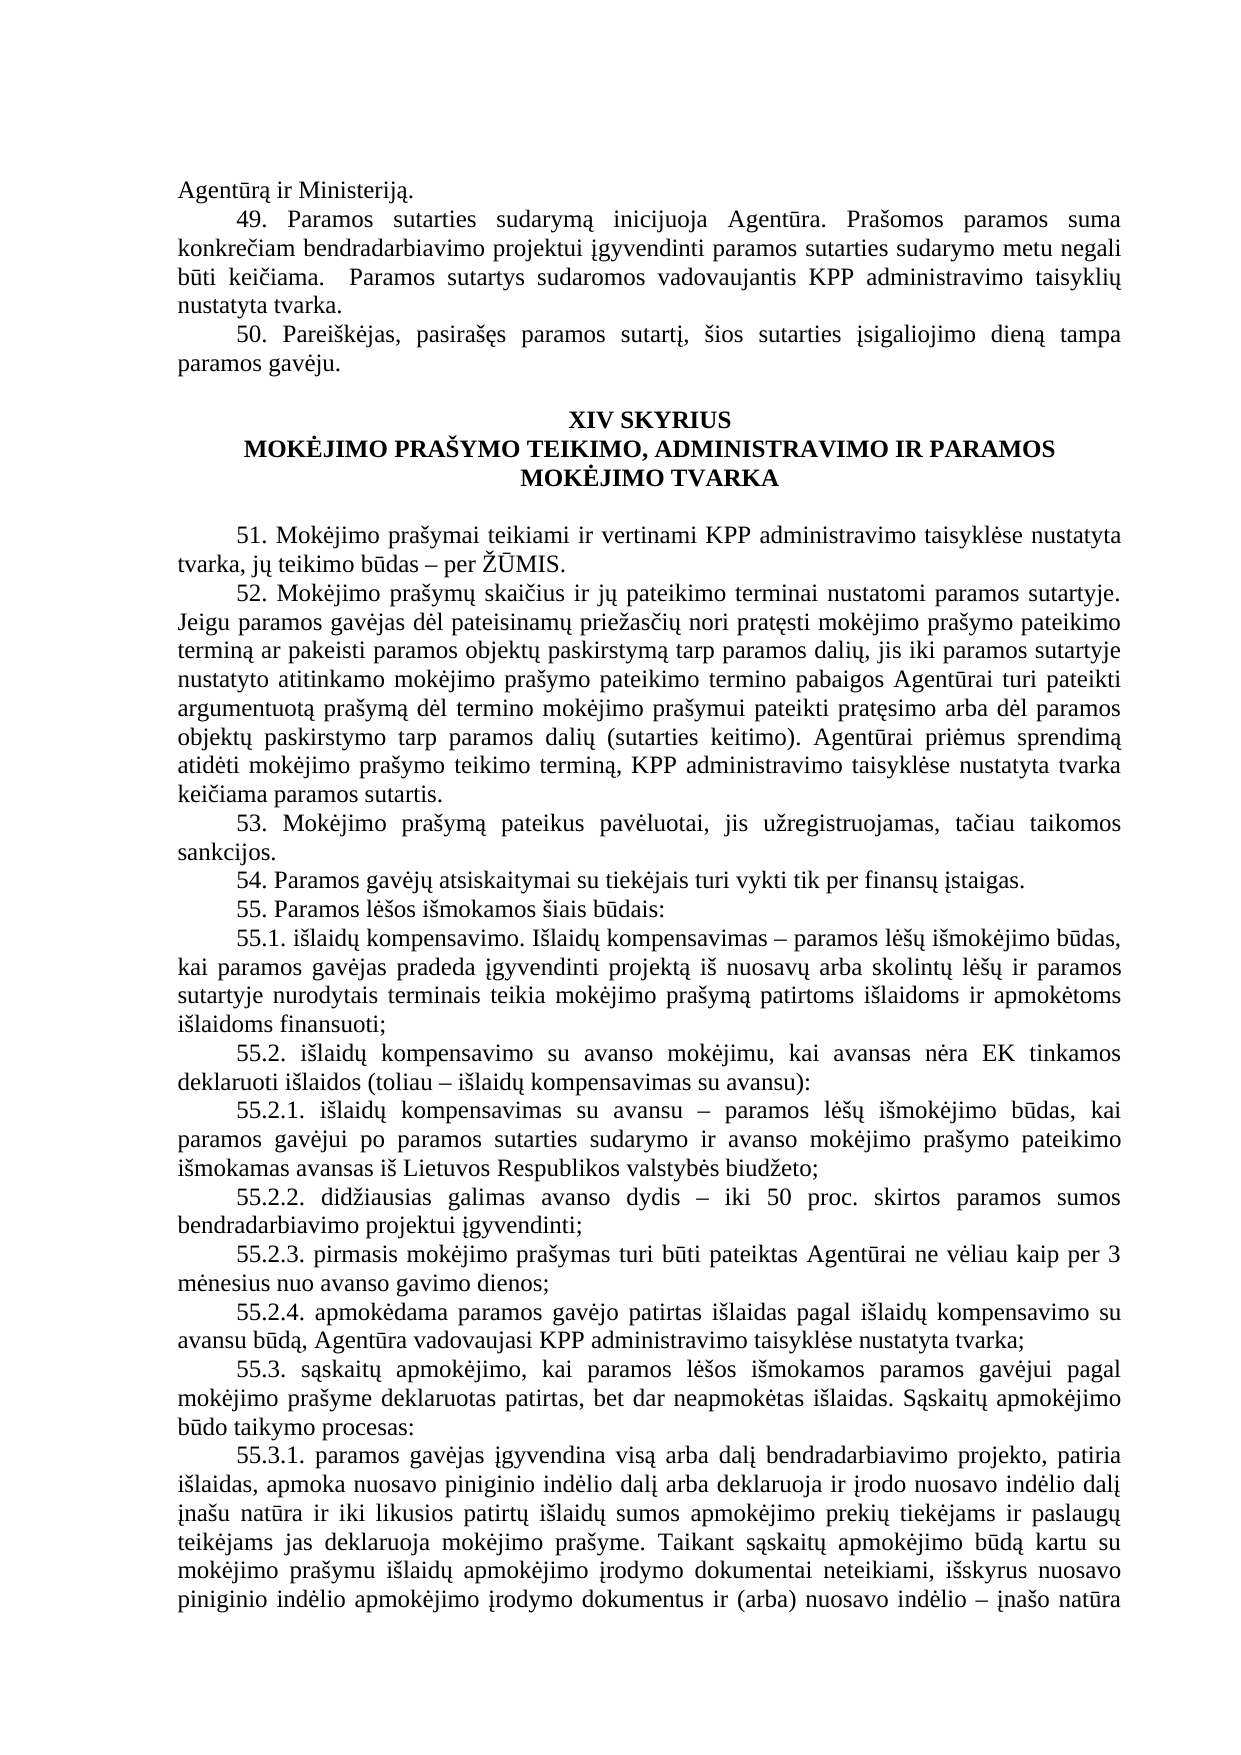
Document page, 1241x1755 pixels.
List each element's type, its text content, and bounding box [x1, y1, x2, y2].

text 52. Mokėjimo prašymų skaičius ir jų pateikimo terminai nustatomi paramos sutartyje. Jeigu paramos gavėjas dėl pateisinamų priežasčių nori pratęsti mokėjimo prašymo pateikimo terminą ar pakeisti paramos objektų paskirstymą tarp paramos dalių, jis iki paramos sutartyje nustatyto atitinkamo mokėjimo prašymo pateikimo termino pabaigos Agentūrai turi pateikti argumentuotą prašymą dėl termino mokėjimo prašymui pateikti pratęsimo arba dėl paramos objektų paskirstymo tarp paramos dalių (sutarties keitimo). Agentūrai priėmus sprendimą atidėti mokėjimo prašymo teikimo terminą, KPP administravimo taisyklėse nustatyta tvarka keičiama paramos sutartis. [177, 578, 1122, 808]
text 55.3. sąskaitų apmokėjimo, kai paramos lėšos išmokamos paramos gavėjui pagal mokėjimo prašyme deklaruotas patirtas, bet dar neapmokėtas išlaidas. Sąskaitų apmokėjimo būdo taikymo procesas: [177, 1354, 1122, 1441]
text 51. Mokėjimo prašymai teikiami ir vertinami KPP administravimo taisyklėse nustatyta tvarka, jų teikimo būdas – per ŽŪMIS. [177, 521, 1122, 578]
text 55.3.1. paramos gavėjas įgyvendina visą arba dalį bendradarbiavimo projekto, patiria išlaidas, apmoka nuosavo piniginio indėlio dalį arba deklaruoja ir įrodo nuosavo indėlio dalį įnašu natūra ir iki likusios patirtų išlaidų sumos apmokėjimo prekių tiekėjams ir paslaugų teikėjams jas deklaruoja mokėjimo prašyme. Taikant sąskaitų apmokėjimo būdą kartu su mokėjimo prašymu išlaidų apmokėjimo įrodymo dokumentai neteikiami, išskyrus nuosavo piniginio indėlio apmokėjimo įrodymo dokumentus ir (arba) nuosavo indėlio – įnašo natūra [177, 1441, 1122, 1613]
text 49. Paramos sutarties sudarymą inicijuoja Agentūra. Prašomos paramos suma konkrečiam bendradarbiavimo projektui įgyvendinti paramos sutarties sudarymo metu negali būti keičiama. Paramos sutartys sudaromos vadovaujantis KPP administravimo taisyklių nustatyta tvarka. [177, 204, 1122, 319]
text 50. Pareiškėjas, pasirašęs paramos sutartį, šios sutarties įsigaliojimo dieną tampa paramos gavėju. [177, 319, 1122, 377]
text XIV SKYRIUS [177, 406, 1122, 434]
text 55. Paramos lėšos išmokamos šiais būdais: [177, 894, 1122, 923]
text 55.1. išlaidų kompensavimo. Išlaidų kompensavimas – paramos lėšų išmokėjimo būdas, kai paramos gavėjas pradeda įgyvendinti projektą iš nuosavų arba skolintų lėšų ir paramos sutartyje nurodytais terminais teikia mokėjimo prašymą patirtoms išlaidoms ir apmokėtoms išlaidoms finansuoti; [177, 923, 1122, 1038]
text 55.2.4. apmokėdama paramos gavėjo patirtas išlaidas pagal išlaidų kompensavimo su avansu būdą, Agentūra vadovaujasi KPP administravimo taisyklėse nustatyta tvarka; [177, 1297, 1122, 1354]
text 53. Mokėjimo prašymą pateikus pavėluotai, jis užregistruojamas, tačiau taikomos sankcijos. [177, 808, 1122, 866]
text 55.2. išlaidų kompensavimo su avanso mokėjimu, kai avansas nėra EK tinkamos deklaruoti išlaidos (toliau – išlaidų kompensavimas su avansu): [177, 1038, 1122, 1096]
text 55.2.2. didžiausias galimas avanso dydis – iki 50 proc. skirtos paramos sumos bendradarbiavimo projektui įgyvendinti; [177, 1182, 1122, 1239]
text MOKĖJIMO PRAŠYMO TEIKIMO, ADMINISTRAVIMO IR PARAMOS MOKĖJIMO TVARKA [177, 434, 1122, 492]
text Agentūrą ir Ministeriją. [177, 176, 1122, 204]
text 54. Paramos gavėjų atsiskaitymai su tiekėjais turi vykti tik per finansų įstaigas. [177, 866, 1122, 894]
text 55.2.3. pirmasis mokėjimo prašymas turi būti pateiktas Agentūrai ne vėliau kaip per 3 mėnesius nuo avanso gavimo dienos; [177, 1239, 1122, 1297]
text 55.2.1. išlaidų kompensavimas su avansu – paramos lėšų išmokėjimo būdas, kai paramos gavėjui po paramos sutarties sudarymo ir avanso mokėjimo prašymo pateikimo išmokamas avansas iš Lietuvos Respublikos valstybės biudžeto; [177, 1096, 1122, 1182]
